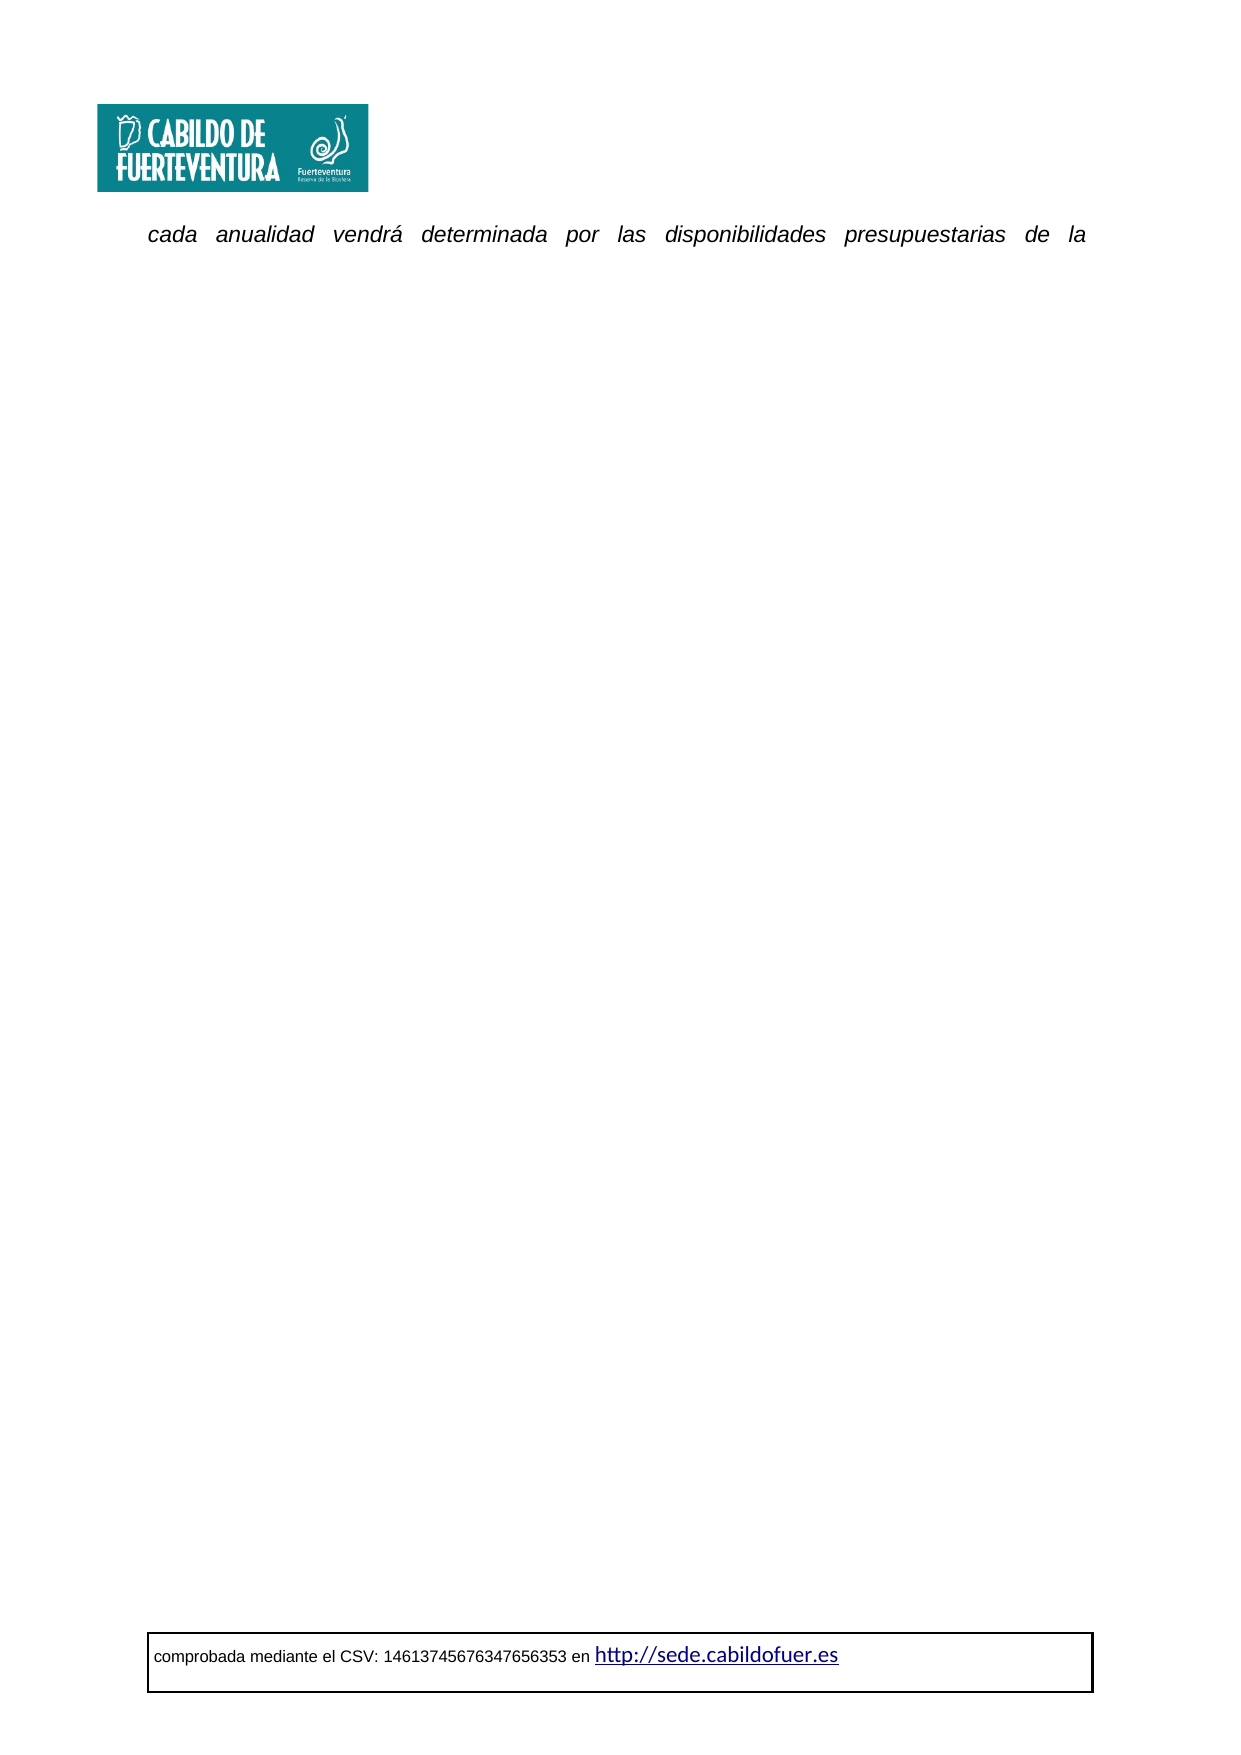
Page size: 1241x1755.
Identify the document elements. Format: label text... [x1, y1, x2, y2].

text cada anualidad vendrá determinada por las disponibilidades presupuestarias de la [148, 221, 1093, 247]
